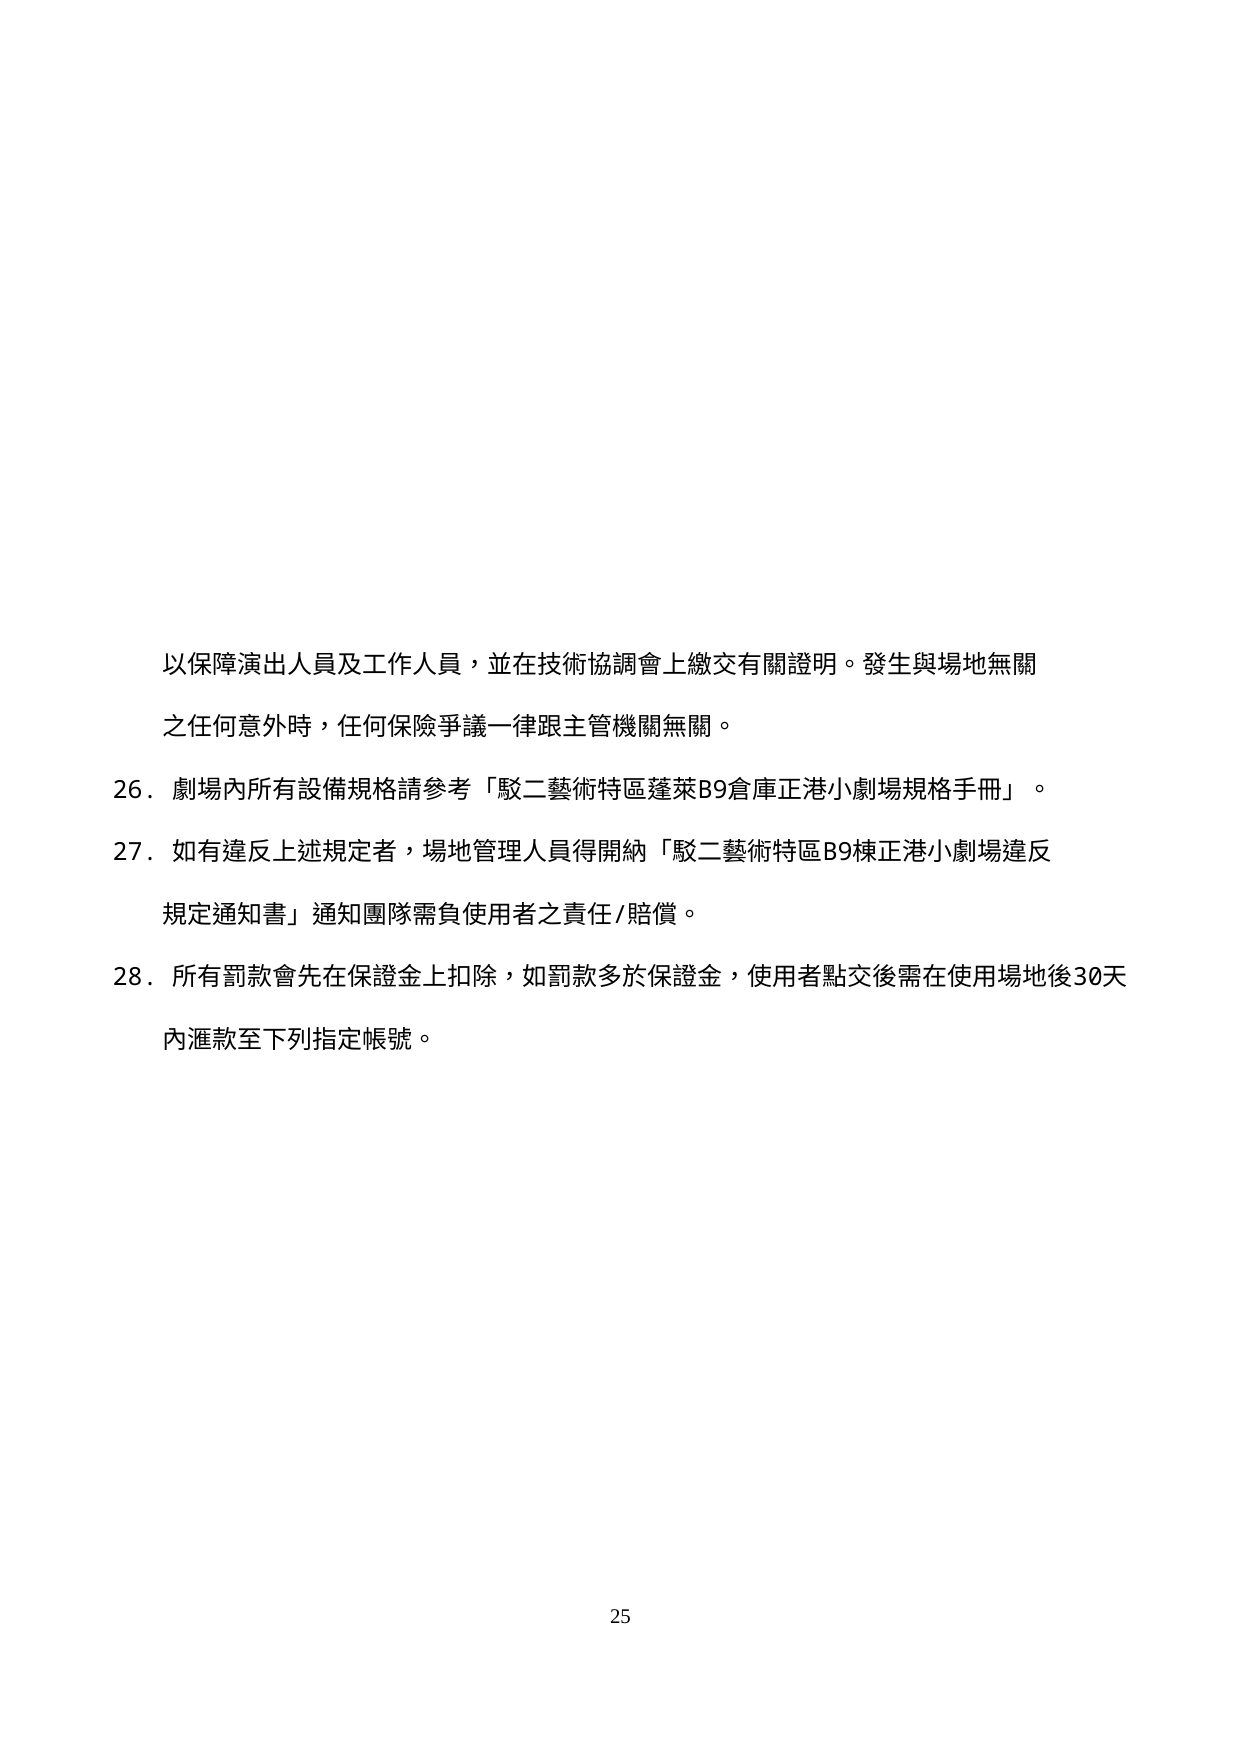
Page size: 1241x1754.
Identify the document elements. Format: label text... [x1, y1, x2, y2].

text 27. 如有違反上述規定者，場地管理人員得開納「駁二藝術特區B9棟正港小劇場違反 [112, 808, 1128, 871]
text 28. 所有罰款會先在保證金上扣除，如罰款多於保證金，使用者點交後需在使用場地後30天內滙款至下列指定帳號。 [112, 933, 1128, 1058]
text 26. 劇場內所有設備規格請參考「駁二藝術特區蓬萊B9倉庫正港小劇場規格手冊」。 [112, 746, 1128, 808]
text 之任何意外時，任何保險爭議一律跟主管機關無關。 [162, 683, 1128, 746]
text 規定通知書」通知團隊需負使用者之責任/賠償。 [162, 871, 1128, 933]
text 以保障演出人員及工作人員，並在技術協調會上繳交有關證明。發生與場地無關 [162, 621, 1128, 683]
